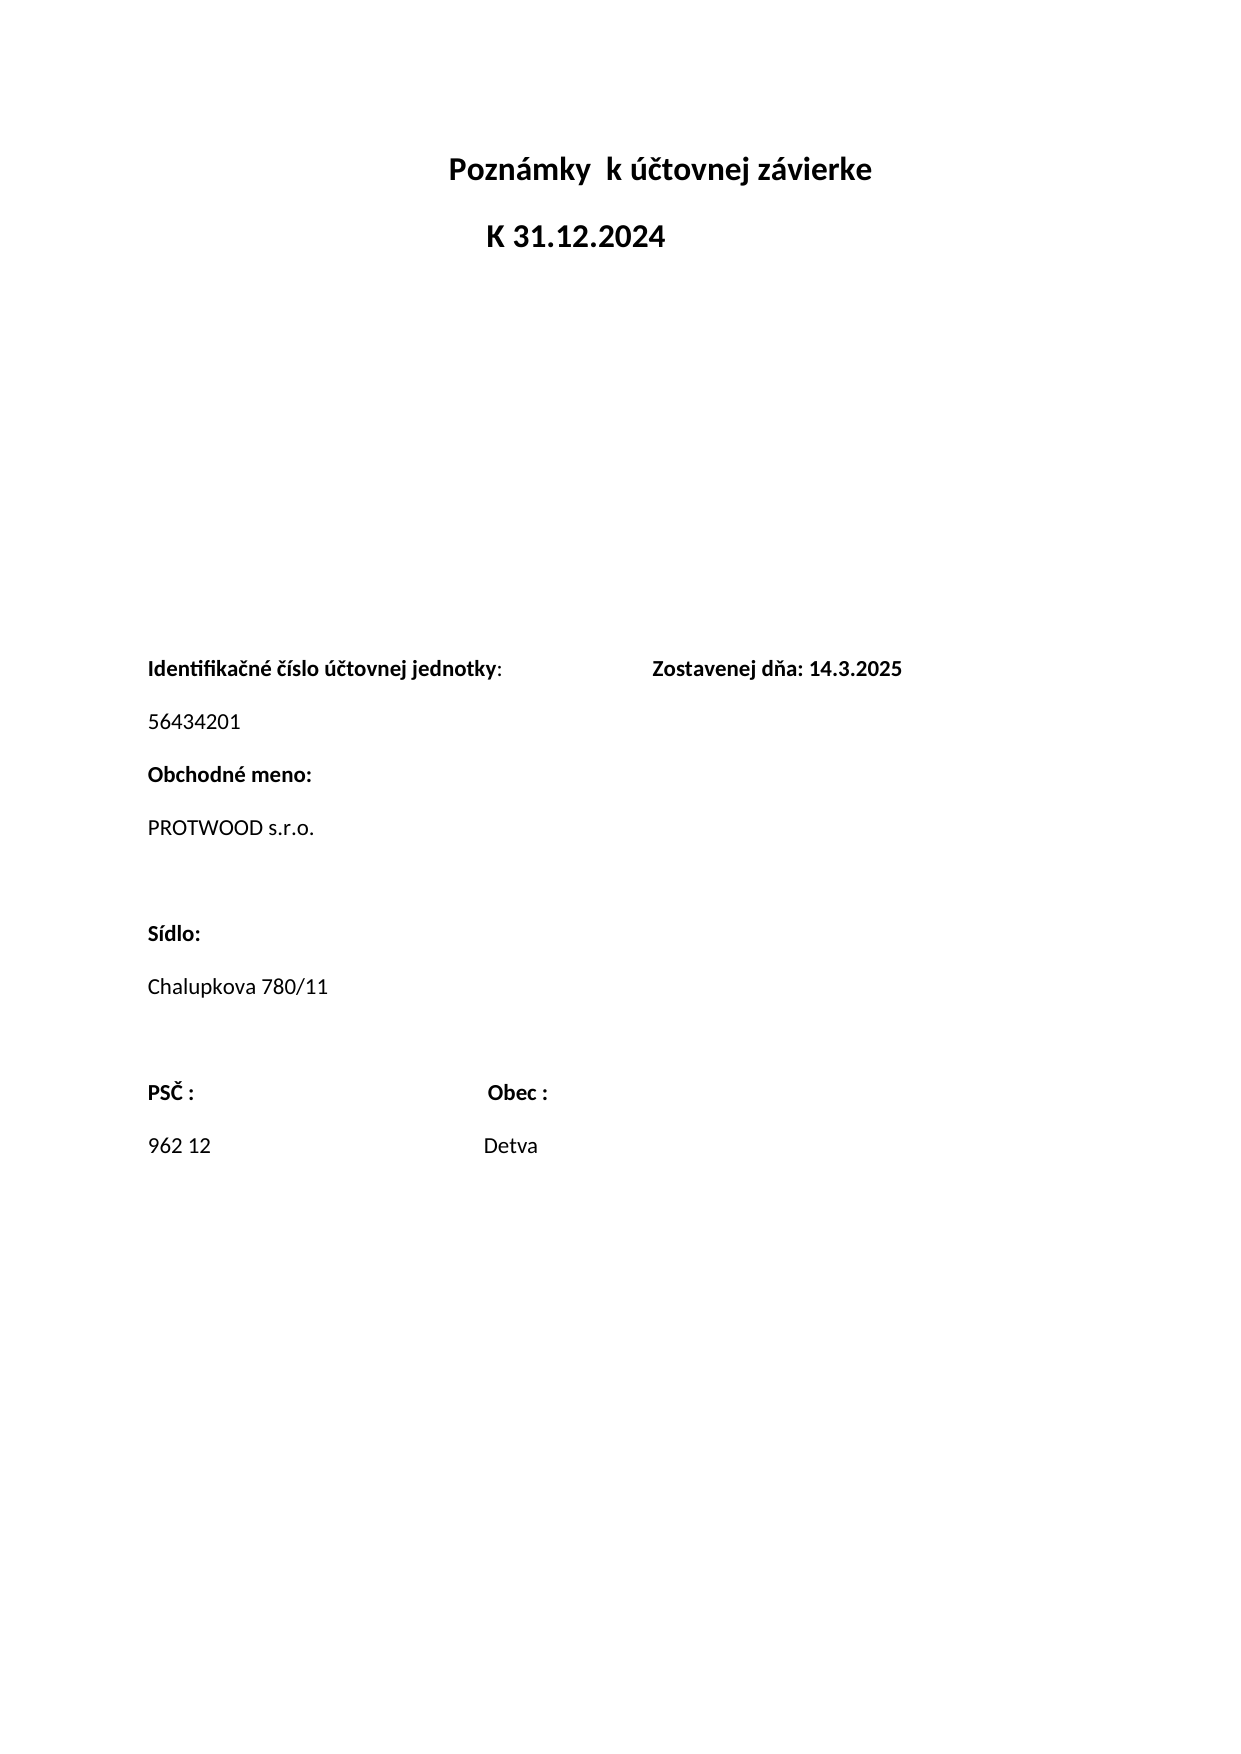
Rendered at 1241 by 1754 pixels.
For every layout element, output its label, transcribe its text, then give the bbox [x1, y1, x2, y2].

text Obchodné meno: [148, 760, 1093, 788]
text Chalupkova 780/11 [148, 972, 1093, 1000]
text Identifikačné číslo účtovnej jednotky: Zostavenej dňa: 14.3.2025 [148, 654, 1093, 682]
text 962 12 Detva [148, 1131, 1093, 1159]
text Poznámky k účtovnej závierke [148, 148, 1093, 188]
text K 31.12.2024 [148, 215, 1093, 256]
text Sídlo: [148, 919, 1093, 947]
text PSČ : Obec : [148, 1078, 1093, 1106]
text PROTWOOD s.r.o. [148, 813, 1093, 841]
text 56434201 [148, 707, 1093, 735]
